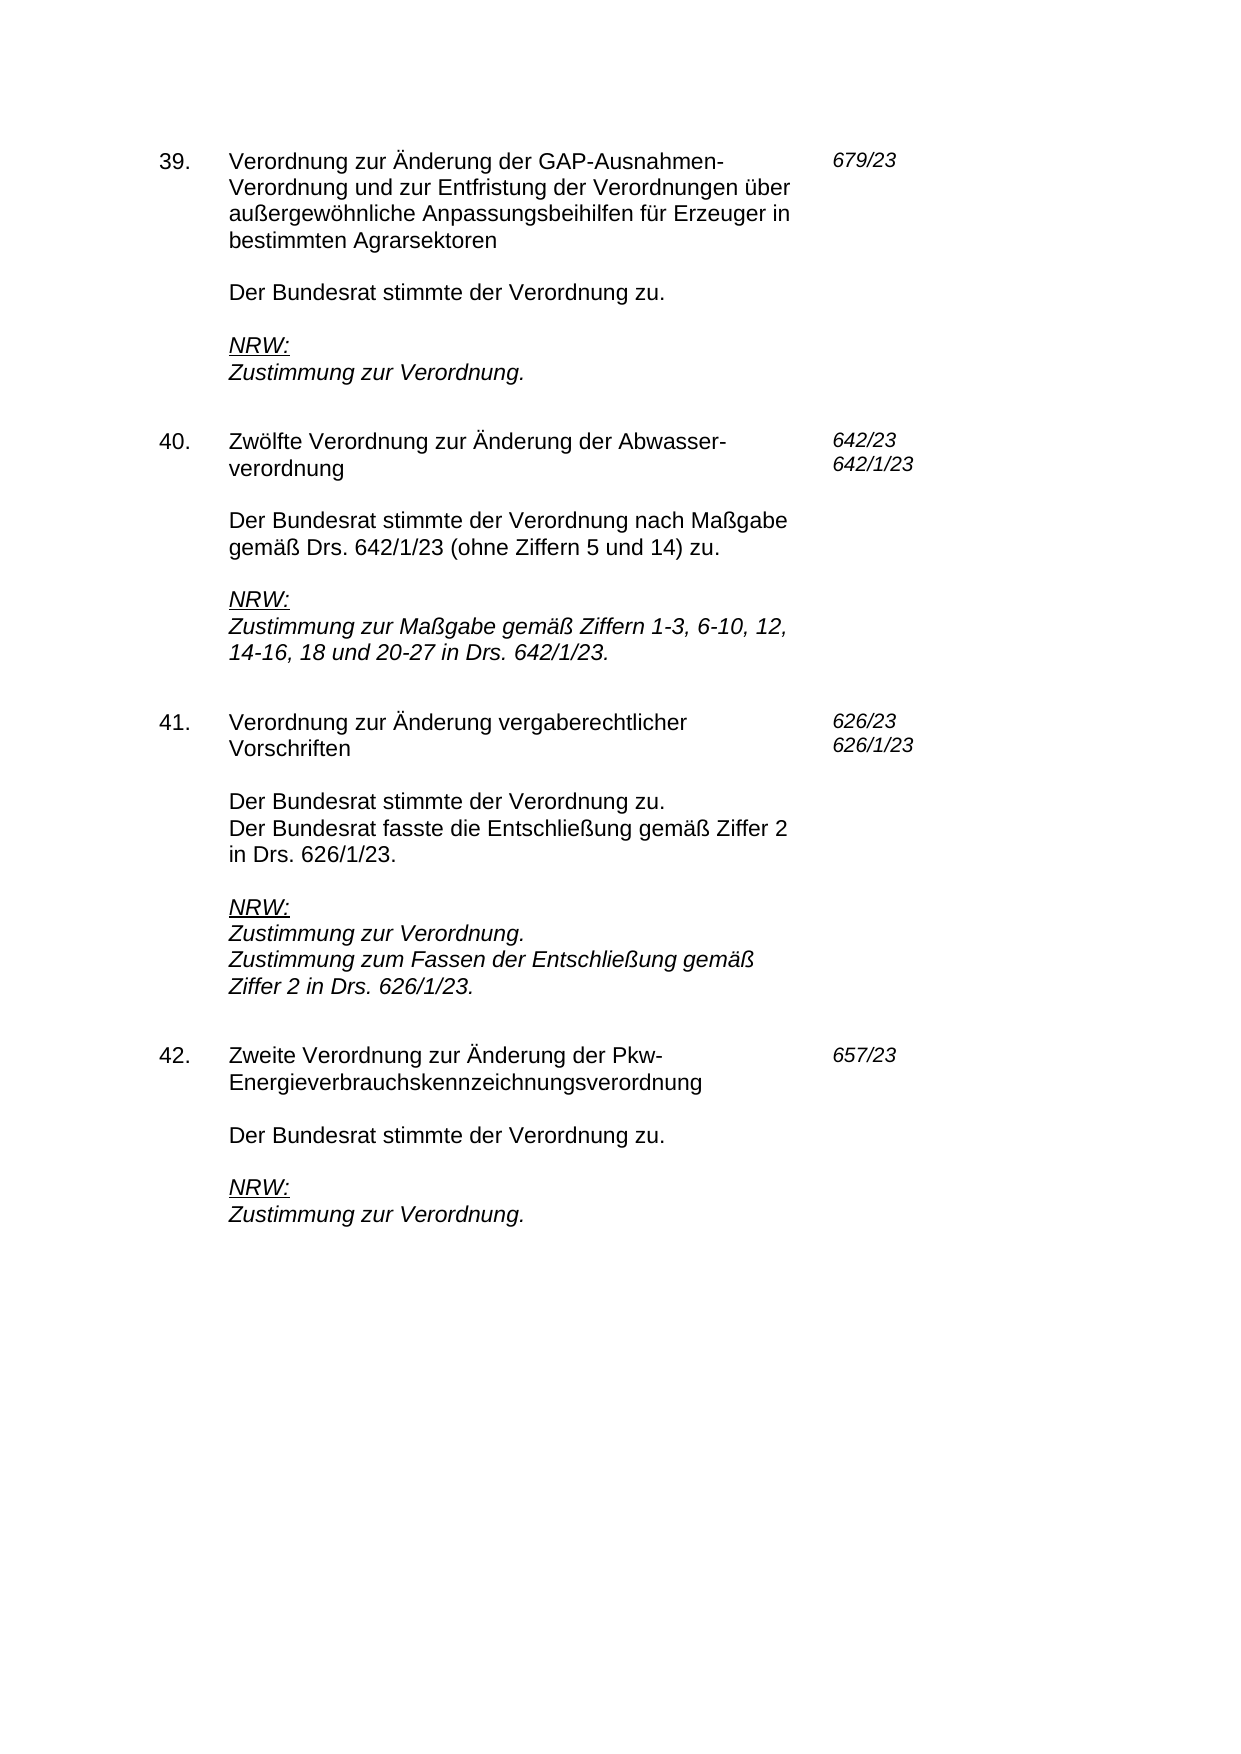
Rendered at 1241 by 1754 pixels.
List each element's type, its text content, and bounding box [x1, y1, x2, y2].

table_cell 642/23 642/1/23 [821, 428, 958, 709]
table_cell 39. [148, 148, 217, 428]
table_cell 679/23 [821, 148, 958, 428]
table_cell Zweite Verordnung zur Änderung der Pkw-Energieverbrauchskennzeichnungsverordnung Der Bundesrat stimmte der Verordnung zu. NRW: Zustimmung zur Verordnung. [217, 1043, 821, 1271]
table_cell Verordnung zur Änderung vergaberechtlicher Vorschriften Der Bundesrat stimmte der Verordnung zu. Der Bundesrat fasste die Entschließung gemäß Ziffer 2 in Drs. 626/1/23. NRW: Zustimmung zur Verordnung. Zustimmung zum Fassen der Entschließung gemäß Ziffer 2 in Drs. 626/1/23. [217, 709, 821, 1042]
table_cell 626/23 626/1/23 [821, 709, 958, 1042]
table_cell 42. [148, 1043, 217, 1271]
table_cell Zwölfte Verordnung zur Änderung der Abwasser­verordnung Der Bundesrat stimmte der Verordnung nach Maßgabe gemäß Drs. 642/1/23 (ohne Ziffern 5 und 14) zu. NRW: Zustimmung zur Maßgabe gemäß Ziffern 1-3, 6-10, 12, 14-16, 18 und 20-27 in Drs. 642/1/23. [217, 428, 821, 709]
table_cell 40. [148, 428, 217, 709]
table_cell Verordnung zur Änderung der GAP-Ausnahmen-Verordnung und zur Entfristung der Verordnungen über außergewöhnliche Anpassungsbeihilfen für Erzeuger in bestimmten Agrarsektoren Der Bundesrat stimmte der Verordnung zu. NRW: Zustimmung zur Verordnung. [217, 148, 821, 428]
table_cell 41. [148, 709, 217, 1042]
table_cell 657/23 [821, 1043, 958, 1271]
